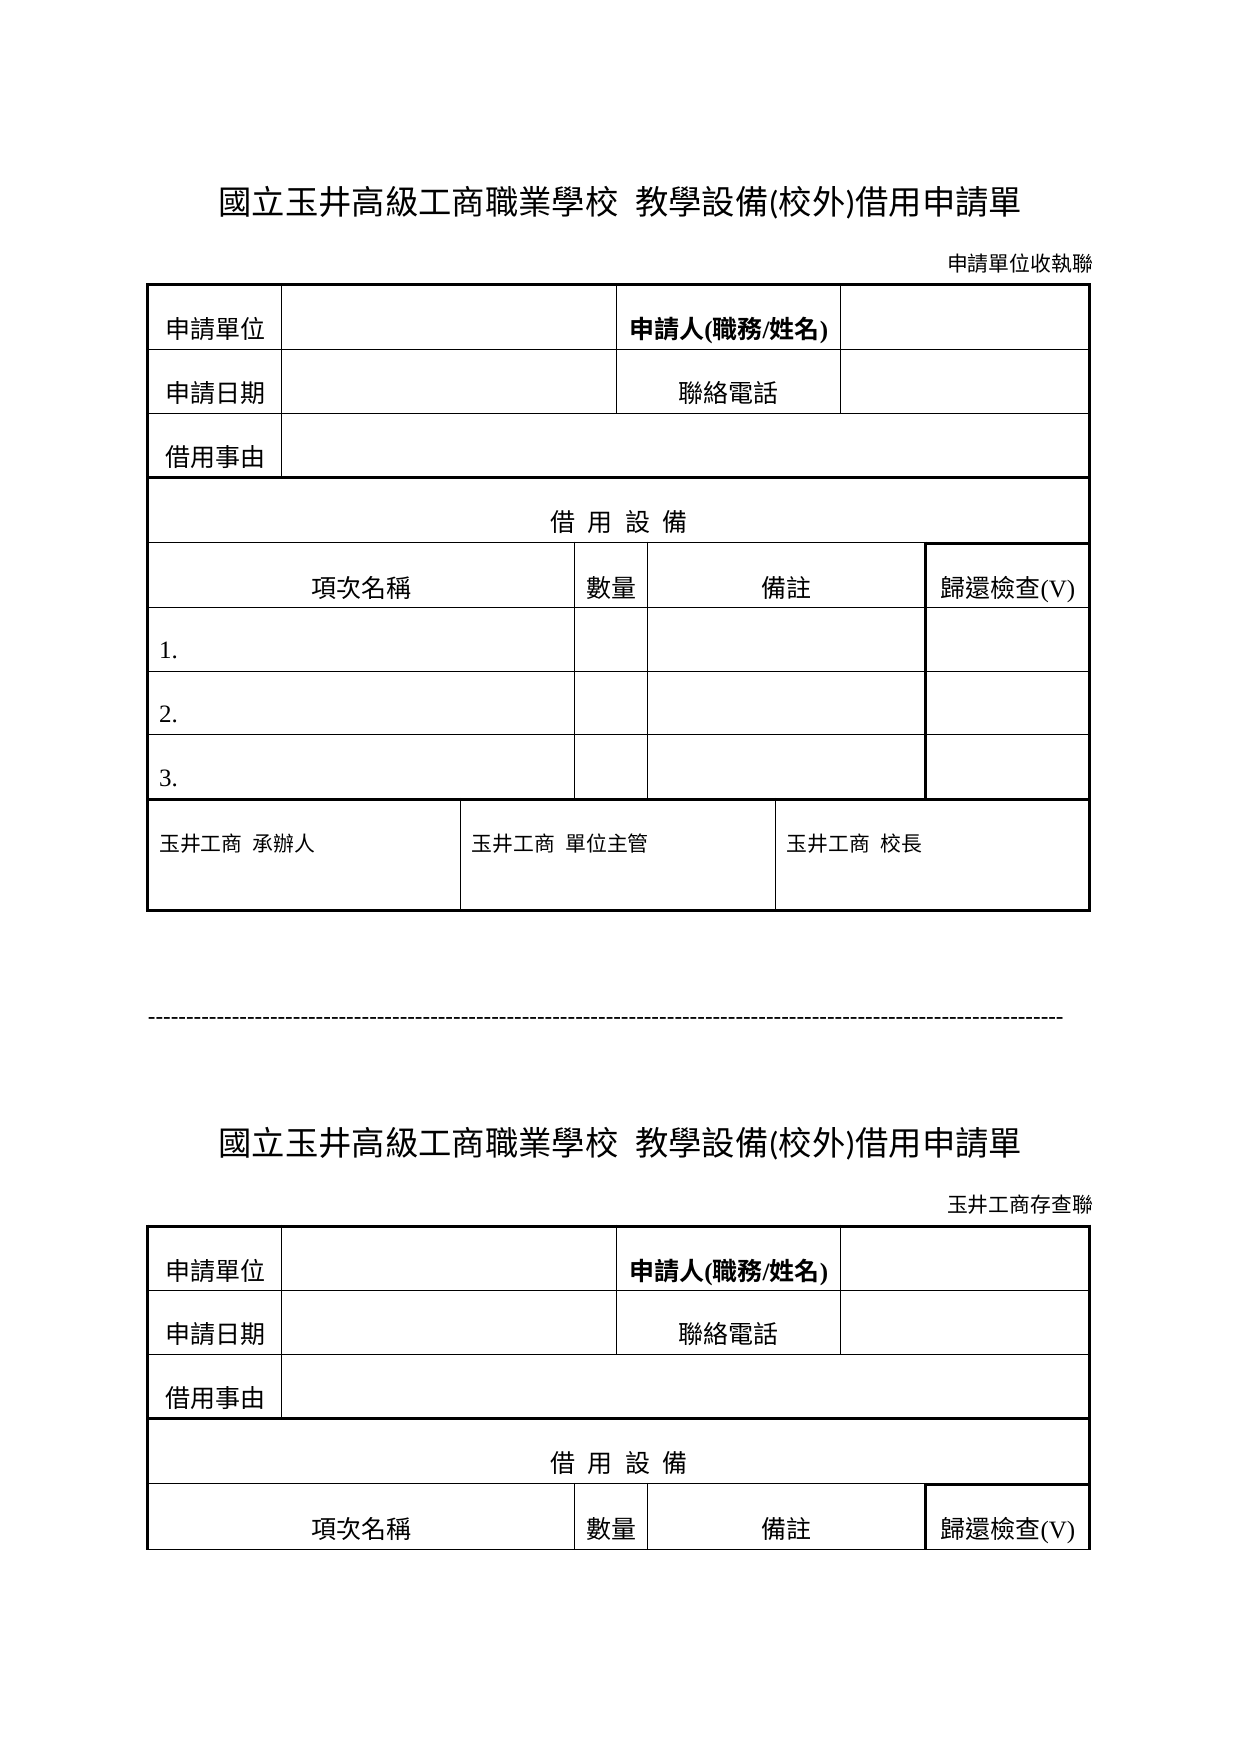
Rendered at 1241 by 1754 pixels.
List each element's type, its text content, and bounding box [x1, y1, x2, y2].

table_cell 2. [149, 672, 574, 734]
text ------------------------------------------------------------------------------------------------------------------------ [148, 974, 1092, 1037]
table_header [282, 1228, 616, 1290]
table_cell 項次名稱 [149, 1484, 574, 1548]
table_cell 借用事由 [149, 414, 281, 476]
table_cell 數量 [575, 1484, 647, 1548]
table_cell [841, 350, 1088, 412]
table_cell 聯絡電話 [617, 350, 840, 412]
table_cell 申請日期 [149, 350, 281, 412]
table_cell [927, 608, 1088, 671]
table_header [841, 1228, 1088, 1290]
table_cell 借 用 設 備 [149, 479, 1088, 542]
table_cell [927, 672, 1088, 734]
table_cell 申請日期 [149, 1291, 281, 1354]
table_cell [648, 672, 924, 734]
table_cell 3. [149, 735, 574, 798]
table_cell [575, 735, 647, 798]
table_cell 備註 [648, 1484, 924, 1548]
table_cell [282, 414, 1088, 476]
table_cell [575, 608, 647, 671]
table_cell [282, 350, 616, 412]
table_cell [282, 1355, 1088, 1417]
table_cell 玉井工商 單位主管 [461, 801, 775, 909]
table_cell 聯絡電話 [617, 1291, 840, 1354]
table_cell [575, 672, 647, 734]
table_cell 借 用 設 備 [149, 1420, 1088, 1483]
table_cell [282, 1291, 616, 1354]
table_cell [648, 735, 924, 798]
text 申請單位收執聯 [148, 221, 1092, 283]
table_header 申請單位 [149, 286, 281, 349]
table_cell 借用事由 [149, 1355, 281, 1417]
table_header 申請人(職務/姓名) [617, 1228, 840, 1290]
table_cell 玉井工商 承辦人 [149, 801, 460, 909]
text 玉井工商存查聯 [148, 1162, 1092, 1224]
table_header 申請單位 [149, 1228, 281, 1290]
table_header [282, 286, 616, 349]
text 國立玉井高級工商職業學校 教學設備(校外)借用申請單 [148, 1099, 1092, 1162]
table_cell 1. [149, 608, 574, 671]
table_cell [841, 1291, 1088, 1354]
table_cell 玉井工商 校長 [776, 801, 1088, 909]
table_cell [927, 735, 1088, 798]
table_cell [648, 608, 924, 671]
table_cell 項次名稱 [149, 543, 574, 607]
table_cell 數量 [575, 543, 647, 607]
table_cell 歸還檢查(V) [927, 545, 1088, 607]
table_header [841, 286, 1088, 349]
table_header 申請人(職務/姓名) [617, 286, 840, 349]
text 國立玉井高級工商職業學校 教學設備(校外)借用申請單 [148, 158, 1092, 221]
table_cell 備註 [648, 543, 924, 607]
table_cell 歸還檢查(V) [927, 1486, 1088, 1548]
